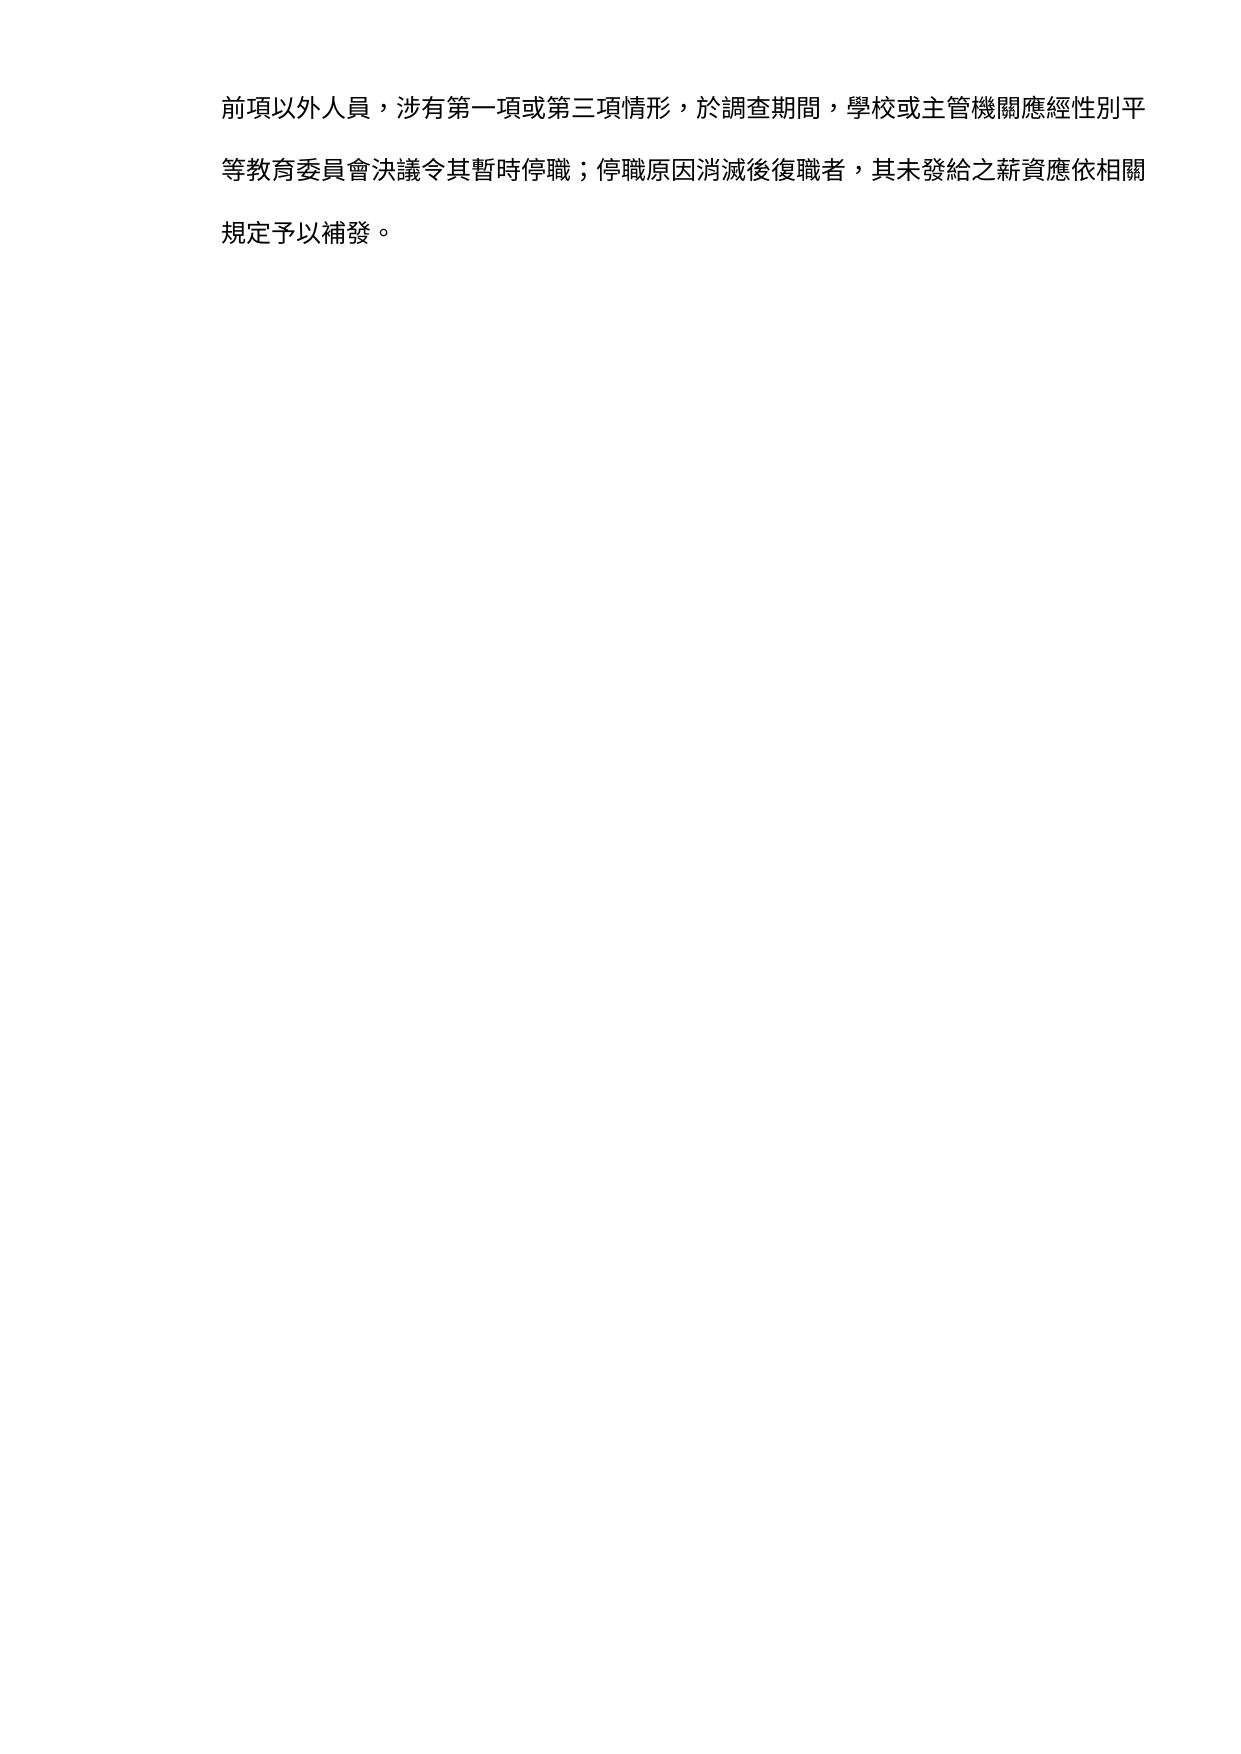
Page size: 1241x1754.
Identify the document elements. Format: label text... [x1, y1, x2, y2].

text 前項以外人員，涉有第一項或第三項情形，於調查期間，學校或主管機關應經性別平等教育委員會決議令其暫時停職；停職原因消滅後復職者，其未發給之薪資應依相關規定予以補發。 [221, 64, 1152, 252]
